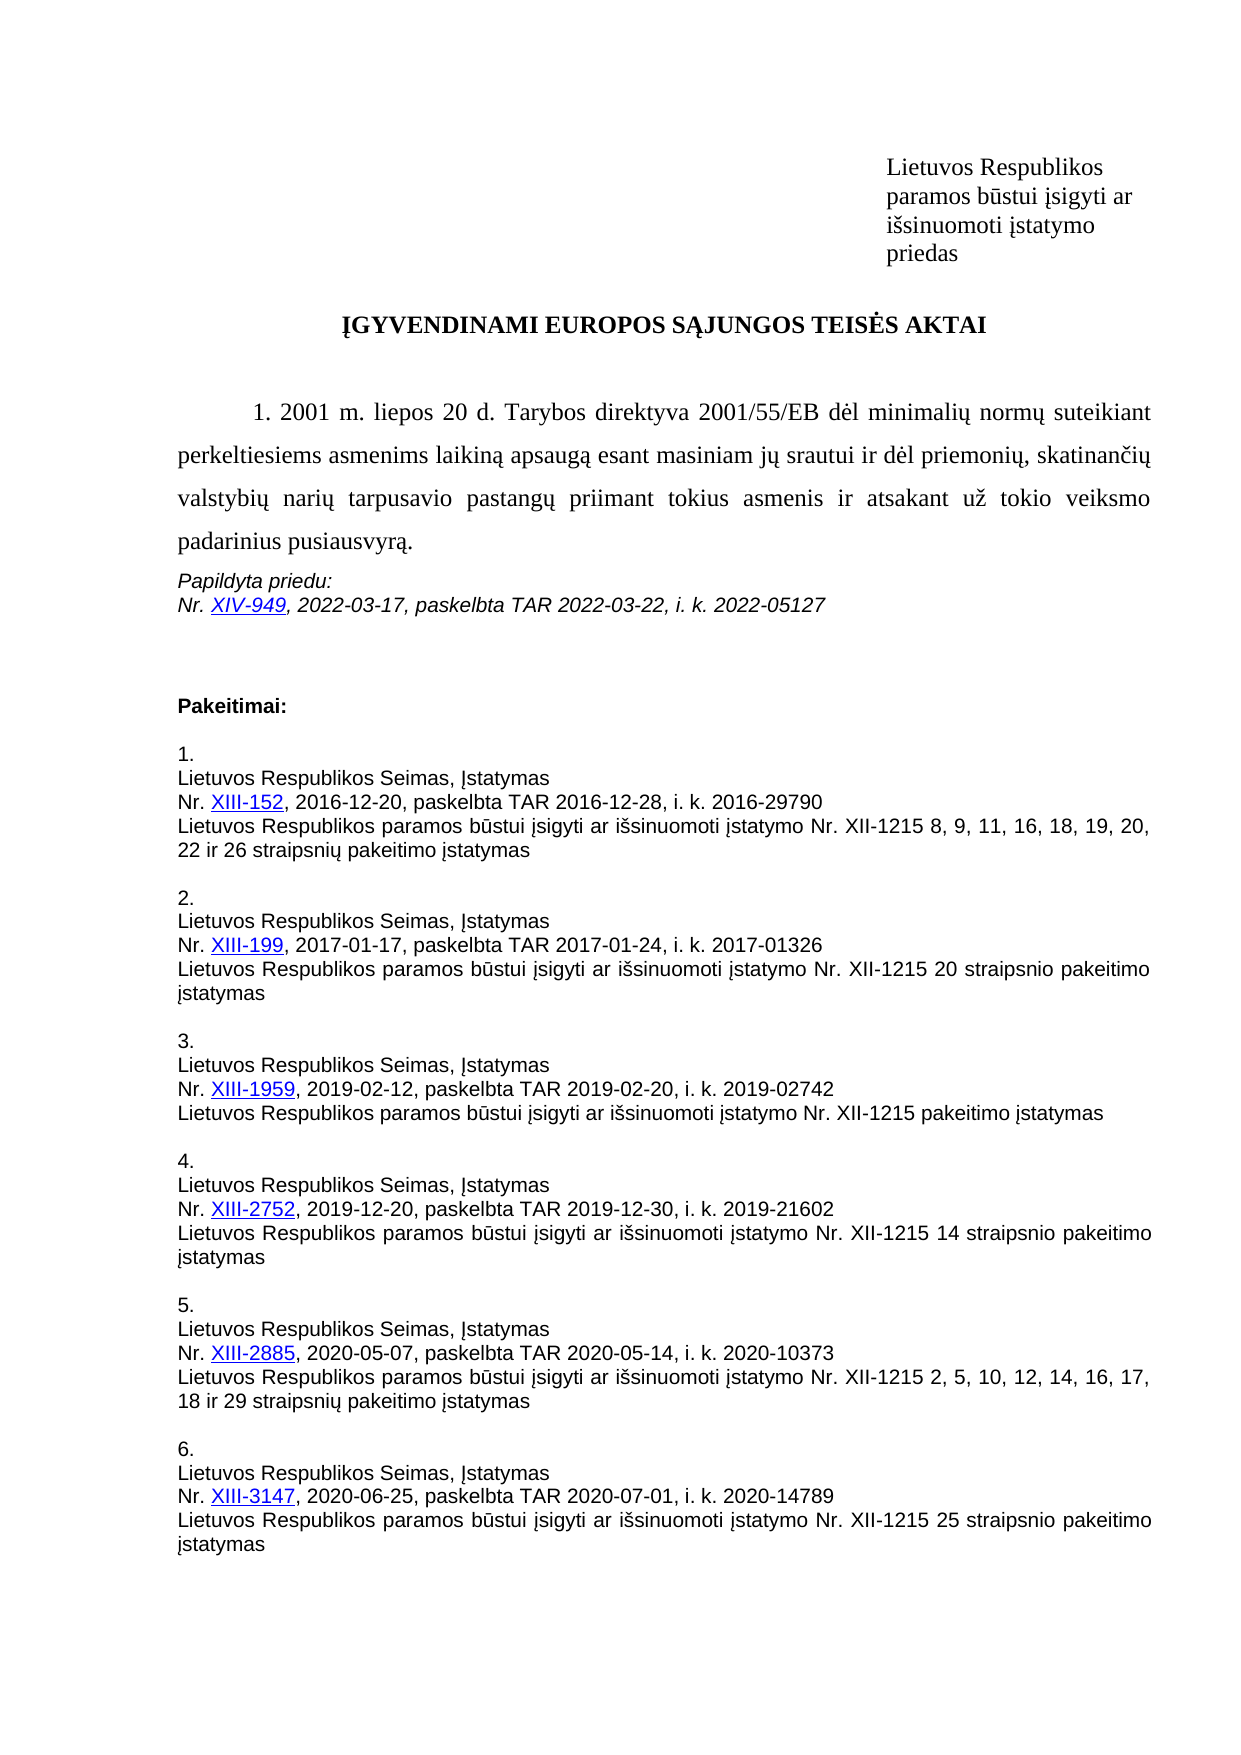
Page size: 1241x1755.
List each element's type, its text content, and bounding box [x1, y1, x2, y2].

text Nr. XIII-3147, 2020-06-25, paskelbta TAR 2020-07-01, i. k. 2020-14789 [177, 1484, 1152, 1508]
text 1. 2001 m. liepos 20 d. Tarybos direktyva 2001/55/EB dėl minimalių normų suteikiant perkeltiesiems asmenims laikiną apsaugą esant masiniam jų srautui ir dėl priemonių, skatinančių valstybių narių tarpusavio pastangų priimant tokius asmenis ir atsakant už tokio veiksmo padarinius pusiausvyrą. [177, 397, 1152, 555]
text Nr. XIII-2885, 2020-05-07, paskelbta TAR 2020-05-14, i. k. 2020-10373 [177, 1341, 1152, 1364]
text Lietuvos Respublikos paramos būstui įsigyti ar išsinuomoti įstatymo Nr. XII-1215 25 straipsnio pakeitimo įstatymas [177, 1508, 1152, 1556]
text 6. [177, 1436, 1152, 1460]
text Nr. XIII-199, 2017-01-17, paskelbta TAR 2017-01-24, i. k. 2017-01326 [177, 933, 1152, 957]
text Lietuvos Respublikos Seimas, Įstatymas [177, 766, 1152, 789]
text 5. [177, 1293, 1152, 1317]
text išsinuomoti įstatymo [177, 210, 1152, 238]
text Lietuvos Respublikos paramos būstui įsigyti ar išsinuomoti įstatymo Nr. XII-1215 14 straipsnio pakeitimo įstatymas [177, 1221, 1152, 1269]
text Pakeitimai: [177, 694, 1152, 718]
text Lietuvos Respublikos Seimas, Įstatymas [177, 1317, 1152, 1341]
text Lietuvos Respublikos Seimas, Įstatymas [177, 1173, 1152, 1197]
text priedas [177, 238, 1152, 267]
text 1. [177, 742, 1152, 766]
text Lietuvos Respublikos Seimas, Įstatymas [177, 1460, 1152, 1484]
text Papildyta priedu: [177, 569, 1152, 593]
text 3. [177, 1029, 1152, 1053]
text Lietuvos Respublikos paramos būstui įsigyti ar išsinuomoti įstatymo Nr. XII-1215 8, 9, 11, 16, 18, 19, 20, 22 ir 26 straipsnių pakeitimo įstatymas [177, 813, 1152, 861]
text ĮGYVENDINAMI EUROPOS SĄJUNGOS TEISĖS AKTAI [177, 310, 1152, 339]
text 4. [177, 1149, 1152, 1173]
text paramos būstui įsigyti ar [177, 181, 1152, 210]
text Lietuvos Respublikos paramos būstui įsigyti ar išsinuomoti įstatymo Nr. XII-1215 2, 5, 10, 12, 14, 16, 17, 18 ir 29 straipsnių pakeitimo įstatymas [177, 1364, 1152, 1412]
text Lietuvos Respublikos paramos būstui įsigyti ar išsinuomoti įstatymo Nr. XII-1215 20 straipsnio pakeitimo įstatymas [177, 957, 1152, 1005]
text Lietuvos Respublikos paramos būstui įsigyti ar išsinuomoti įstatymo Nr. XII-1215 pakeitimo įstatymas [177, 1101, 1152, 1125]
text 2. [177, 885, 1152, 909]
text Lietuvos Respublikos Seimas, Įstatymas [177, 909, 1152, 933]
text Lietuvos Respublikos [177, 152, 1152, 181]
text Nr. XIII-1959, 2019-02-12, paskelbta TAR 2019-02-20, i. k. 2019-02742 [177, 1077, 1152, 1101]
text Nr. XIII-2752, 2019-12-20, paskelbta TAR 2019-12-30, i. k. 2019-21602 [177, 1197, 1152, 1221]
text Nr. XIV-949, 2022-03-17, paskelbta TAR 2022-03-22, i. k. 2022-05127 [177, 593, 1152, 617]
text Lietuvos Respublikos Seimas, Įstatymas [177, 1053, 1152, 1077]
text Nr. XIII-152, 2016-12-20, paskelbta TAR 2016-12-28, i. k. 2016-29790 [177, 789, 1152, 813]
